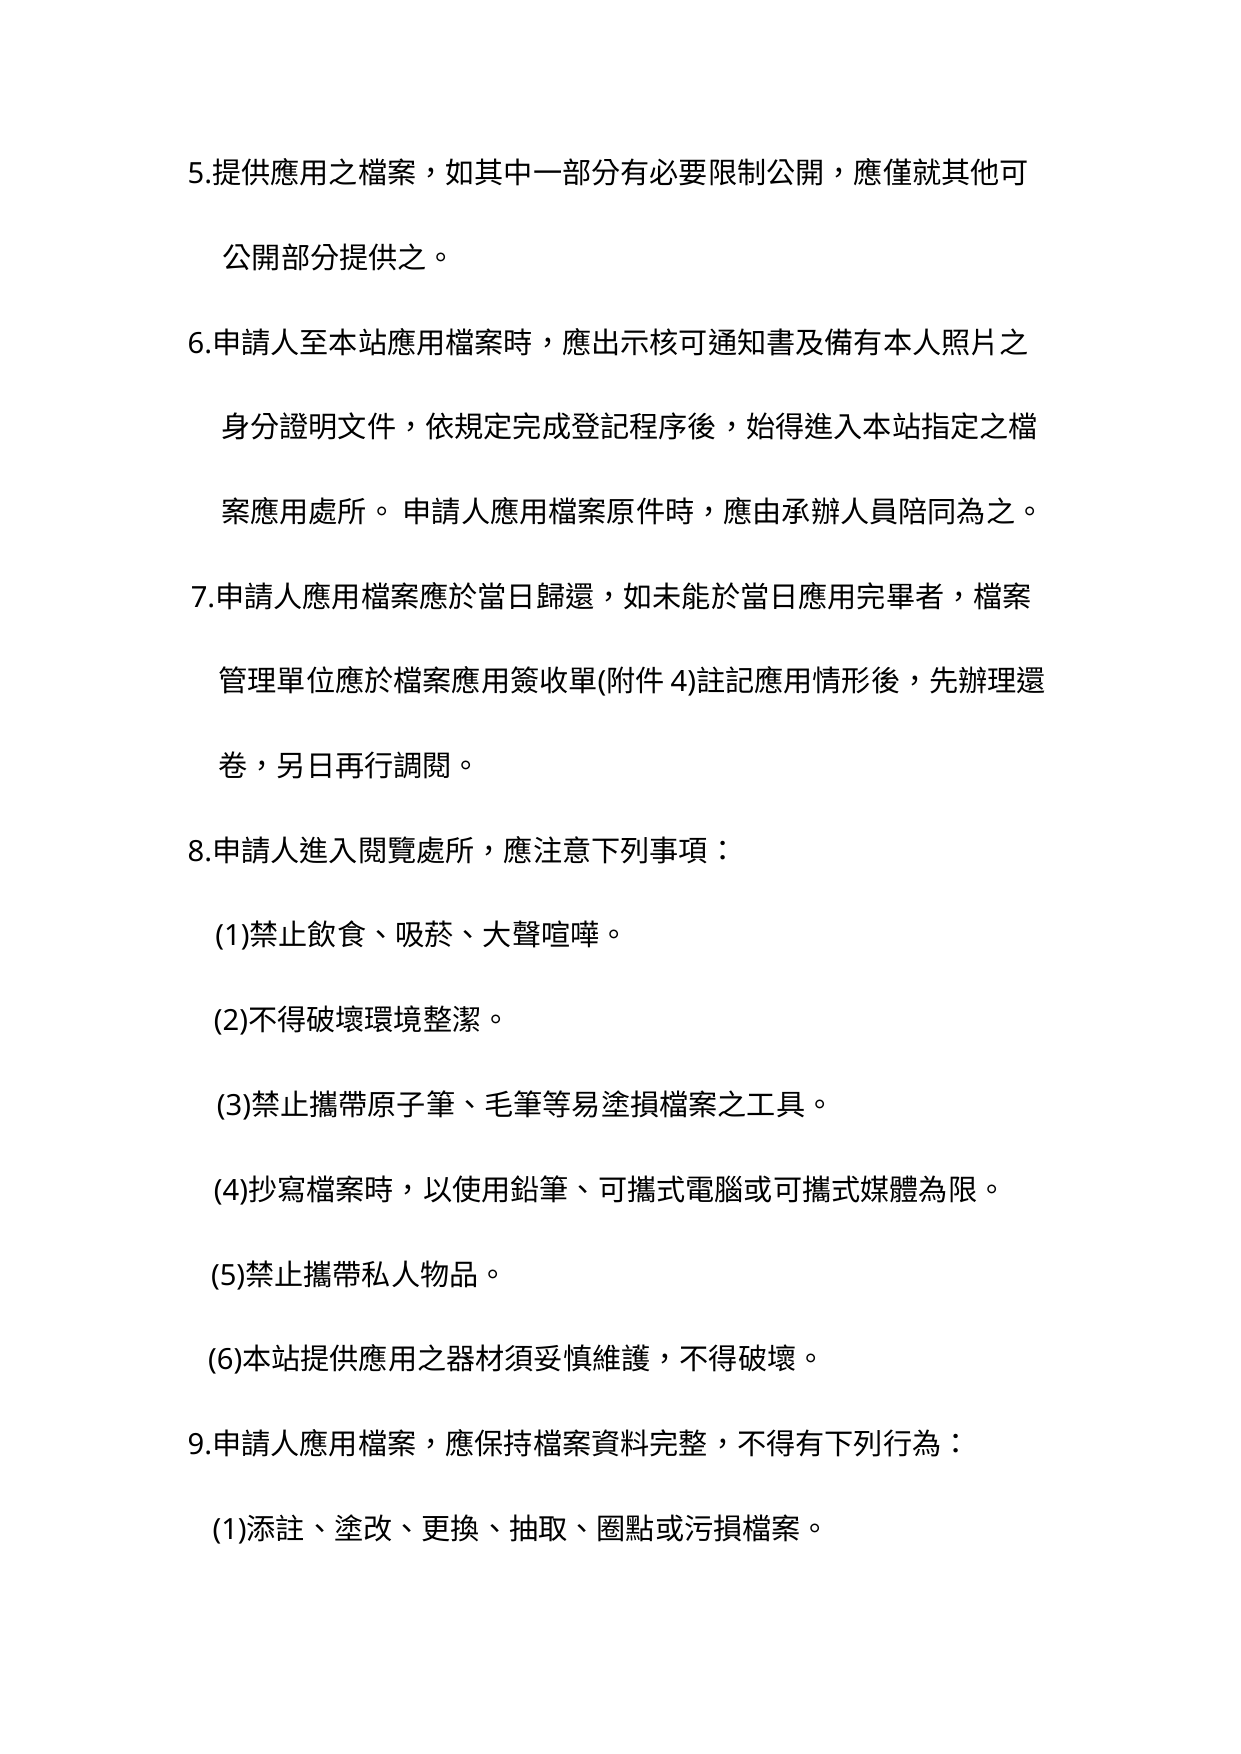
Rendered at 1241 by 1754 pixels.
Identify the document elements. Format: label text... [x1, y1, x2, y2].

text (1)添註、塗改、更換、抽取、圈點或污損檔案。 [187, 1505, 1053, 1548]
text (1)禁止飲食、吸菸、大聲喧嘩。 [187, 912, 1053, 954]
text (2)不得破壞環境整潔。 [187, 997, 1053, 1039]
text 9.申請人應用檔案，應保持檔案資料完整，不得有下列行為： [187, 1421, 1053, 1463]
text 7.申請人應用檔案應於當日歸還，如未能於當日應用完畢者，檔案管理單位應於檔案應用簽收單(附件4)註記應用情形後，先辦理還卷，另日再行調閱。 [191, 573, 1053, 785]
text (5)禁止攜帶私人物品。 [187, 1251, 1053, 1293]
text 5.提供應用之檔案，如其中一部分有必要限制公開，應僅就其他可公開部分提供之。 [187, 150, 1053, 277]
text 8.申請人進入閱覽處所，應注意下列事項： [187, 827, 1053, 869]
text (4)抄寫檔案時，以使用鉛筆、可攜式電腦或可攜式媒體為限。 [187, 1166, 1053, 1209]
text (3)禁止攜帶原子筆、毛筆等易塗損檔案之工具。 [187, 1081, 1053, 1124]
text (6)本站提供應用之器材須妥慎維護，不得破壞。 [187, 1336, 1053, 1378]
text 6.申請人至本站應用檔案時，應出示核可通知書及備有本人照片之身分證明文件，依規定完成登記程序後，始得進入本站指定之檔案應用處所。 申請人應用檔案原件時，應由承辦人員陪同為之。 [187, 319, 1053, 531]
